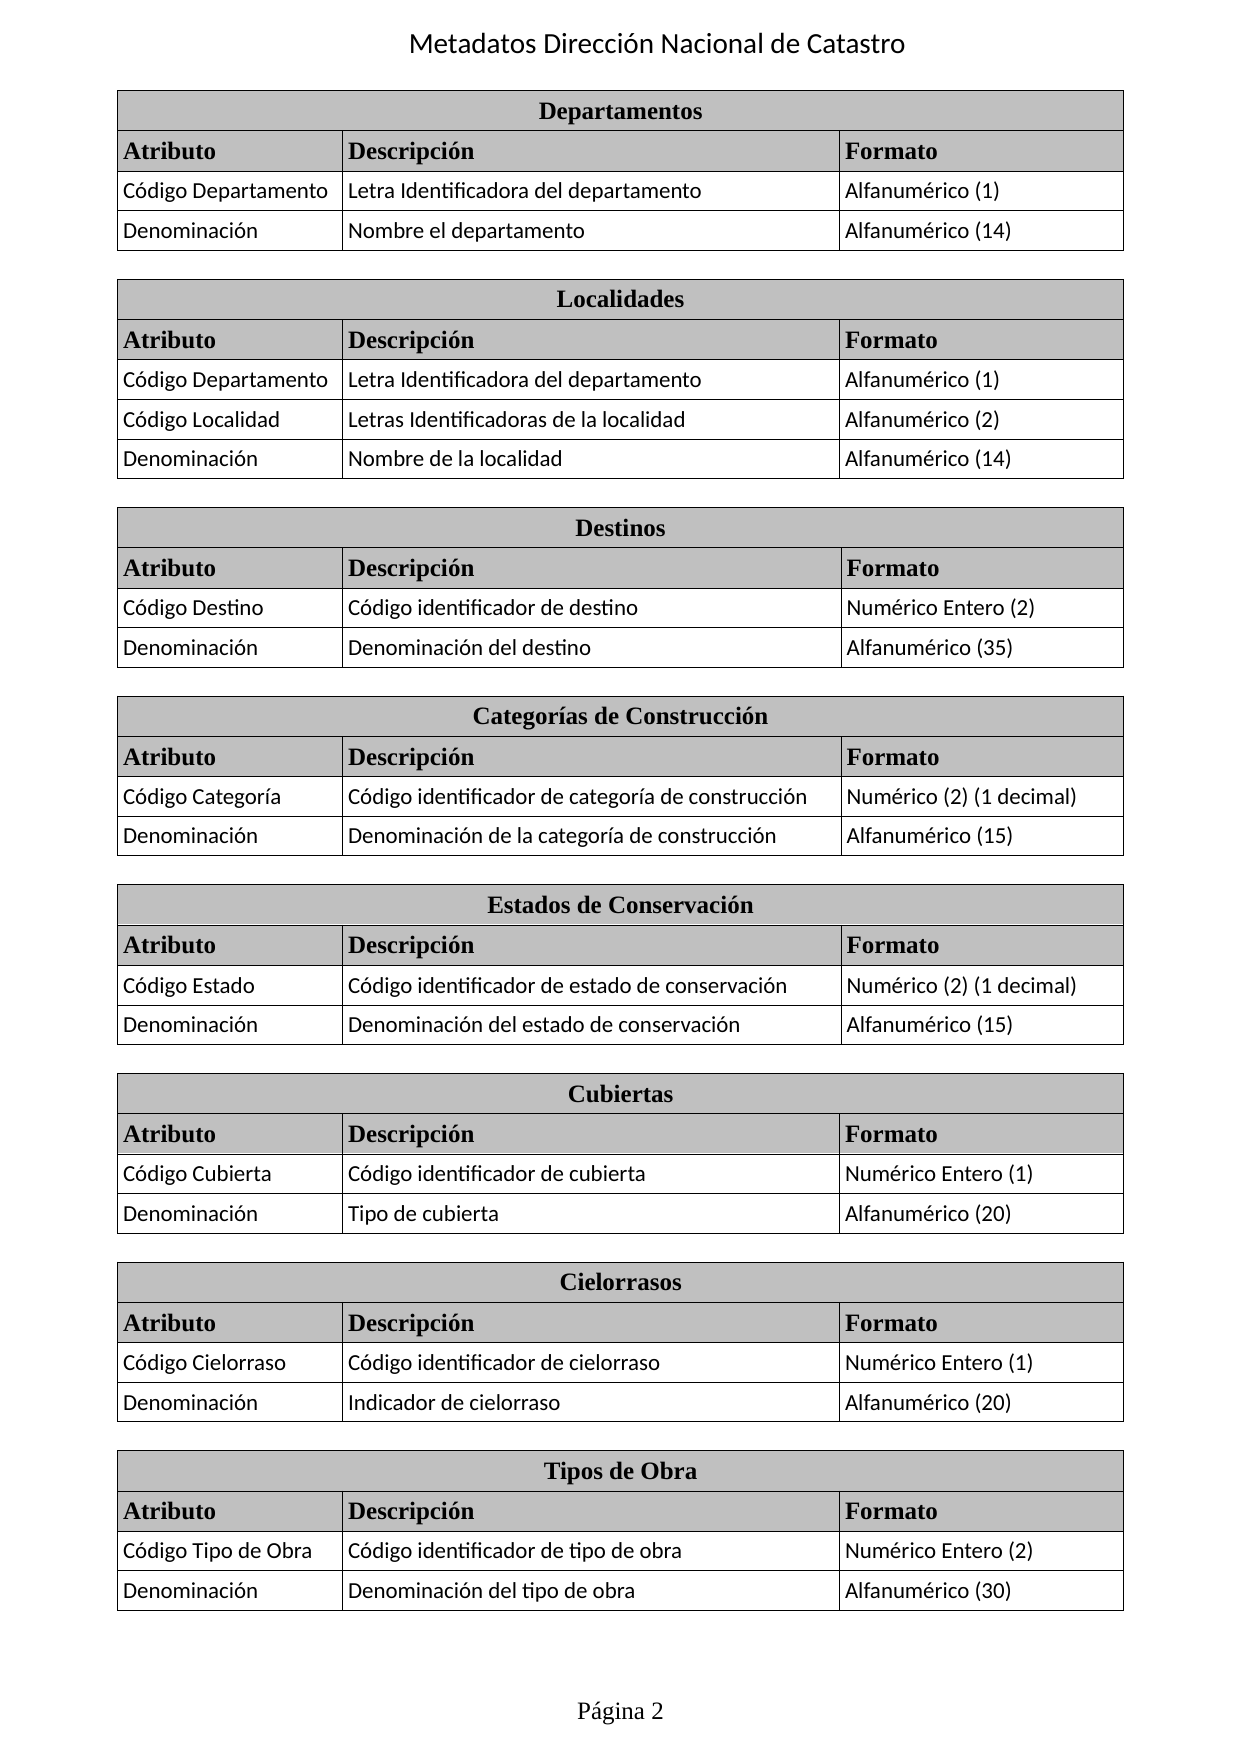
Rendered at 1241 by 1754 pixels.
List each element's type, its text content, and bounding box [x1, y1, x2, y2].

table_cell Denominación del destino [343, 628, 841, 667]
table_header Cielorrasos [118, 1263, 1123, 1302]
table_cell Denominación [118, 628, 342, 667]
table_header Cubiertas [118, 1074, 1123, 1113]
table_cell Numérico Entero (2) [842, 589, 1123, 627]
table_cell Atributo [118, 320, 342, 359]
table_cell Código Cielorraso [118, 1343, 342, 1382]
table_cell Alfanumérico (20) [840, 1383, 1123, 1421]
table_cell Descripción [343, 926, 841, 965]
table_cell Formato [840, 1303, 1123, 1342]
table_cell Código identificador de tipo de obra [343, 1532, 839, 1570]
table_cell Denominación del tipo de obra [343, 1571, 839, 1610]
table_cell Alfanumérico (30) [840, 1571, 1123, 1610]
table_cell Código Estado [118, 966, 342, 1004]
table_header Departamentos [118, 91, 1123, 130]
table_cell Código identificador de estado de conservación [343, 966, 841, 1004]
table_header Localidades [118, 280, 1123, 319]
table_cell Descripción [343, 131, 839, 171]
table_cell Denominación [118, 211, 342, 250]
table_cell Numérico Entero (1) [840, 1343, 1123, 1382]
table_header Tipos de Obra [118, 1451, 1123, 1491]
table_cell Atributo [118, 131, 342, 171]
table_cell Denominación [118, 1571, 342, 1610]
table_cell Denominación [118, 1194, 342, 1233]
table_cell Tipo de cubierta [343, 1194, 839, 1233]
table_cell Alfanumérico (20) [840, 1194, 1123, 1233]
table_cell Atributo [118, 1303, 342, 1342]
table_cell Descripción [343, 737, 841, 776]
table_cell Denominación [118, 1383, 342, 1421]
table_cell Código identificador de cielorraso [343, 1343, 839, 1382]
table_cell Código Destino [118, 589, 342, 627]
table_cell Alfanumérico (1) [840, 172, 1123, 210]
table_cell Alfanumérico (14) [840, 440, 1123, 478]
table_cell Letras Identificadoras de la localidad [343, 400, 839, 438]
table_cell Formato [842, 737, 1123, 776]
table_cell Código Categoría [118, 777, 342, 816]
table_cell Numérico Entero (2) [840, 1532, 1123, 1570]
table_cell Nombre el departamento [343, 211, 839, 250]
table_cell Código Departamento [118, 172, 342, 210]
table_cell Formato [842, 548, 1123, 588]
table_cell Numérico (2) (1 decimal) [842, 966, 1123, 1004]
table_cell Nombre de la localidad [343, 440, 839, 478]
table_cell Numérico Entero (1) [840, 1155, 1123, 1193]
table_cell Atributo [118, 1114, 342, 1153]
table_cell Descripción [343, 320, 839, 359]
table_cell Atributo [118, 737, 342, 776]
table_cell Descripción [343, 548, 841, 588]
table_header Destinos [118, 508, 1123, 547]
table_cell Código identificador de destino [343, 589, 841, 627]
table_cell Denominación [118, 1006, 342, 1044]
table_cell Atributo [118, 1492, 342, 1531]
table_cell Formato [840, 131, 1123, 171]
table_cell Código Localidad [118, 400, 342, 438]
table_cell Código Departamento [118, 360, 342, 399]
table_cell Descripción [343, 1114, 839, 1153]
table_cell Alfanumérico (2) [840, 400, 1123, 438]
table_cell Atributo [118, 926, 342, 965]
table_cell Alfanumérico (14) [840, 211, 1123, 250]
table_cell Código identificador de categoría de construcción [343, 777, 841, 816]
table_cell Formato [840, 320, 1123, 359]
table_cell Indicador de cielorraso [343, 1383, 839, 1421]
table_header Estados de Conservación [118, 885, 1123, 924]
table_header Categorías de Construcción [118, 697, 1123, 736]
table_cell Denominación del estado de conservación [343, 1006, 841, 1044]
table_cell Denominación de la categoría de construcción [343, 817, 841, 855]
table_cell Formato [840, 1492, 1123, 1531]
table_cell Alfanumérico (15) [842, 817, 1123, 855]
table_cell Numérico (2) (1 decimal) [842, 777, 1123, 816]
table_cell Alfanumérico (35) [842, 628, 1123, 667]
table_cell Formato [842, 926, 1123, 965]
table_cell Descripción [343, 1303, 839, 1342]
table_cell Denominación [118, 440, 342, 478]
table_cell Letra Identificadora del departamento [343, 172, 839, 210]
table_cell Descripción [343, 1492, 839, 1531]
table_cell Código Tipo de Obra [118, 1532, 342, 1570]
table_cell Alfanumérico (1) [840, 360, 1123, 399]
table_cell Alfanumérico (15) [842, 1006, 1123, 1044]
table_cell Formato [840, 1114, 1123, 1153]
table_cell Atributo [118, 548, 342, 588]
table_cell Letra Identificadora del departamento [343, 360, 839, 399]
table_cell Denominación [118, 817, 342, 855]
table_cell Código identificador de cubierta [343, 1155, 839, 1193]
table_cell Código Cubierta [118, 1155, 342, 1193]
